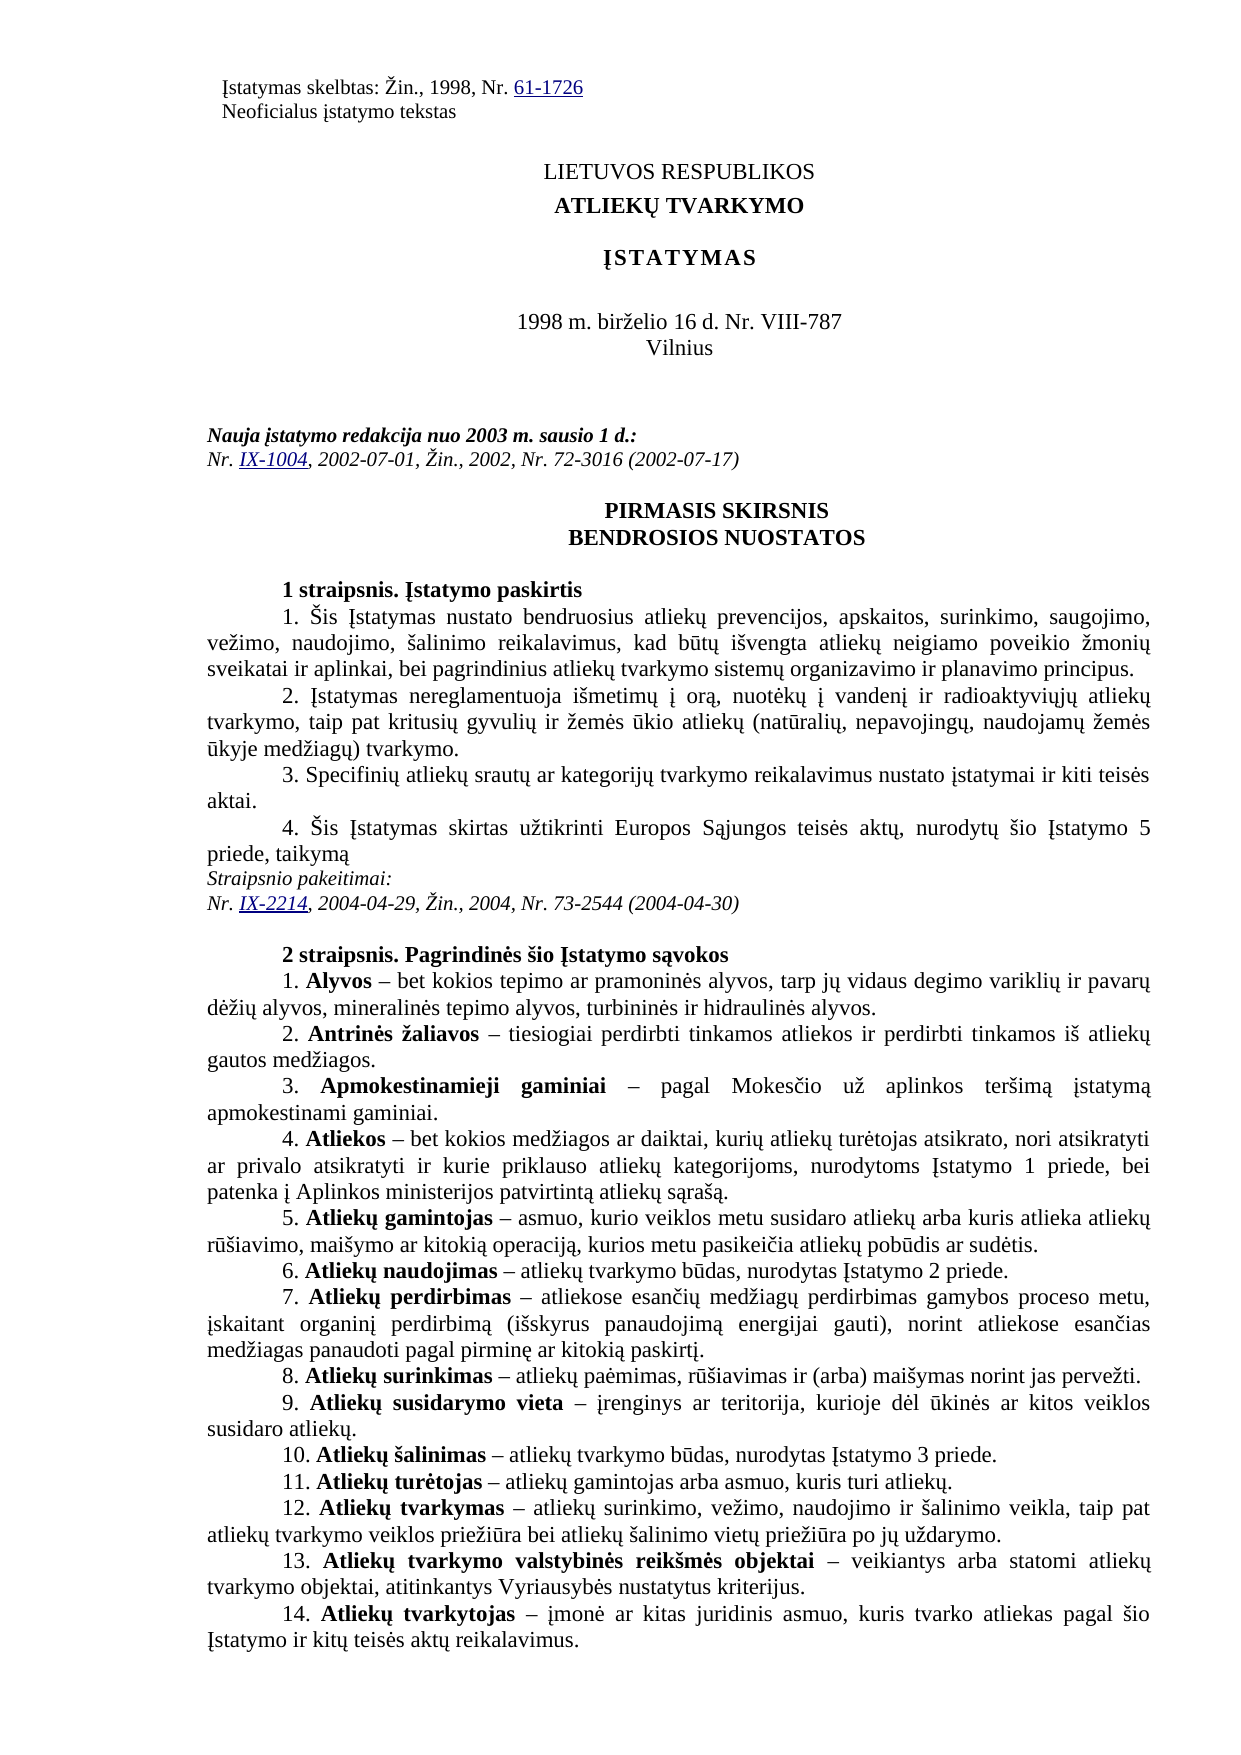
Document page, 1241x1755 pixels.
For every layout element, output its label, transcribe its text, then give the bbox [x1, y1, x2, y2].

text 1998 m. birželio 16 d. Nr. VIII-787 Vilnius [207, 308, 1152, 360]
text Nr. IX-2214, 2004-04-29, Žin., 2004, Nr. 73-2544 (2004-04-30) [207, 890, 1152, 914]
text 1 straipsnis. Įstatymo paskirtis [207, 576, 1152, 603]
text Straipsnio pakeitimai: [207, 866, 1152, 890]
text 7. Atliekų perdirbimas – atliekose esančių medžiagų perdirbimas gamybos proceso metu, įskaitant organinį perdirbimą (išskyrus panaudojimą energijai gauti), norint atliekose esančias medžiagas panaudoti pagal pirminę ar kitokią paskirtį. [207, 1283, 1152, 1362]
text 2. Įstatymas nereglamentuoja išmetimų į orą, nuotėkų į vandenį ir radioaktyviųjų atliekų tvarkymo, taip pat kritusių gyvulių ir žemės ūkio atliekų (natūralių, nepavojingų, naudojamų žemės ūkyje medžiagų) tvarkymo. [207, 682, 1152, 761]
text ATLIEKŲ TVARKYMO [207, 192, 1152, 219]
text 6. Atliekų naudojimas – atliekų tvarkymo būdas, nurodytas Įstatymo 2 priede. [207, 1257, 1152, 1283]
text 2. Antrinės žaliavos – tiesiogiai perdirbti tinkamos atliekos ir perdirbti tinkamos iš atliekų gautos medžiagos. [207, 1020, 1152, 1073]
text 5. Atliekų gamintojas – asmuo, kurio veiklos metu susidaro atliekų arba kuris atlieka atliekų rūšiavimo, maišymo ar kitokią operaciją, kurios metu pasikeičia atliekų pobūdis ar sudėtis. [207, 1204, 1152, 1257]
text 1. Šis Įstatymas nustato bendruosius atliekų prevencijos, apskaitos, surinkimo, saugojimo, vežimo, naudojimo, šalinimo reikalavimus, kad būtų išvengta atliekų neigiamo poveikio žmonių sveikatai ir aplinkai, bei pagrindinius atliekų tvarkymo sistemų organizavimo ir planavimo principus. [207, 603, 1152, 682]
text 4. Šis Įstatymas skirtas užtikrinti Europos Sąjungos teisės aktų, nurodytų šio Įstatymo 5 priede, taikymą [207, 814, 1152, 866]
text ĮSTATYMAS [207, 244, 1152, 270]
text Įstatymas skelbtas: Žin., 1998, Nr. 61-1726 [207, 75, 1152, 99]
text Neoficialus įstatymo tekstas [207, 99, 1152, 123]
text 2 straipsnis. Pagrindinės šio Įstatymo sąvokos [207, 941, 1152, 967]
text 10. Atliekų šalinimas – atliekų tvarkymo būdas, nurodytas Įstatymo 3 priede. [207, 1442, 1152, 1468]
text 9. Atliekų susidarymo vieta – įrenginys ar teritorija, kurioje dėl ūkinės ar kitos veiklos susidaro atliekų. [207, 1389, 1152, 1442]
text Pirmasis skirsnis [207, 497, 1152, 524]
text 3. Apmokestinamieji gaminiai – pagal Mokesčio už aplinkos teršimą įstatymą apmokestinami gaminiai. [207, 1073, 1152, 1125]
text LIETUVOS RESPUBLIKOS [207, 158, 1152, 184]
text 14. Atliekų tvarkytojas – įmonė ar kitas juridinis asmuo, kuris tvarko atliekas pagal šio Įstatymo ir kitų teisės aktų reikalavimus. [207, 1600, 1152, 1652]
text 12. Atliekų tvarkymas – atliekų surinkimo, vežimo, naudojimo ir šalinimo veikla, taip pat atliekų tvarkymo veiklos priežiūra bei atliekų šalinimo vietų priežiūra po jų uždarymo. [207, 1494, 1152, 1547]
text 8. Atliekų surinkimas – atliekų paėmimas, rūšiavimas ir (arba) maišymas norint jas pervežti. [207, 1362, 1152, 1389]
text 11. Atliekų turėtojas – atliekų gamintojas arba asmuo, kuris turi atliekų. [207, 1468, 1152, 1494]
text Nauja įstatymo redakcija nuo 2003 m. sausio 1 d.: [207, 423, 1152, 447]
text 4. Atliekos – bet kokios medžiagos ar daiktai, kurių atliekų turėtojas atsikrato, nori atsikratyti ar privalo atsikratyti ir kurie priklauso atliekų kategorijoms, nurodytoms Įstatymo 1 priede, bei patenka į Aplinkos ministerijos patvirtintą atliekų sąrašą. [207, 1125, 1152, 1204]
text BENDROSIOS NUOSTATOS [207, 524, 1152, 550]
text 13. Atliekų tvarkymo valstybinės reikšmės objektai – veikiantys arba statomi atliekų tvarkymo objektai, atitinkantys Vyriausybės nustatytus kriterijus. [207, 1547, 1152, 1600]
text 3. Specifinių atliekų srautų ar kategorijų tvarkymo reikalavimus nustato įstatymai ir kiti teisės aktai. [207, 761, 1152, 814]
text Nr. IX-1004, 2002-07-01, Žin., 2002, Nr. 72-3016 (2002-07-17) [207, 447, 1152, 471]
text 1. Alyvos – bet kokios tepimo ar pramoninės alyvos, tarp jų vidaus degimo variklių ir pavarų dėžių alyvos, mineralinės tepimo alyvos, turbininės ir hidraulinės alyvos. [207, 967, 1152, 1020]
